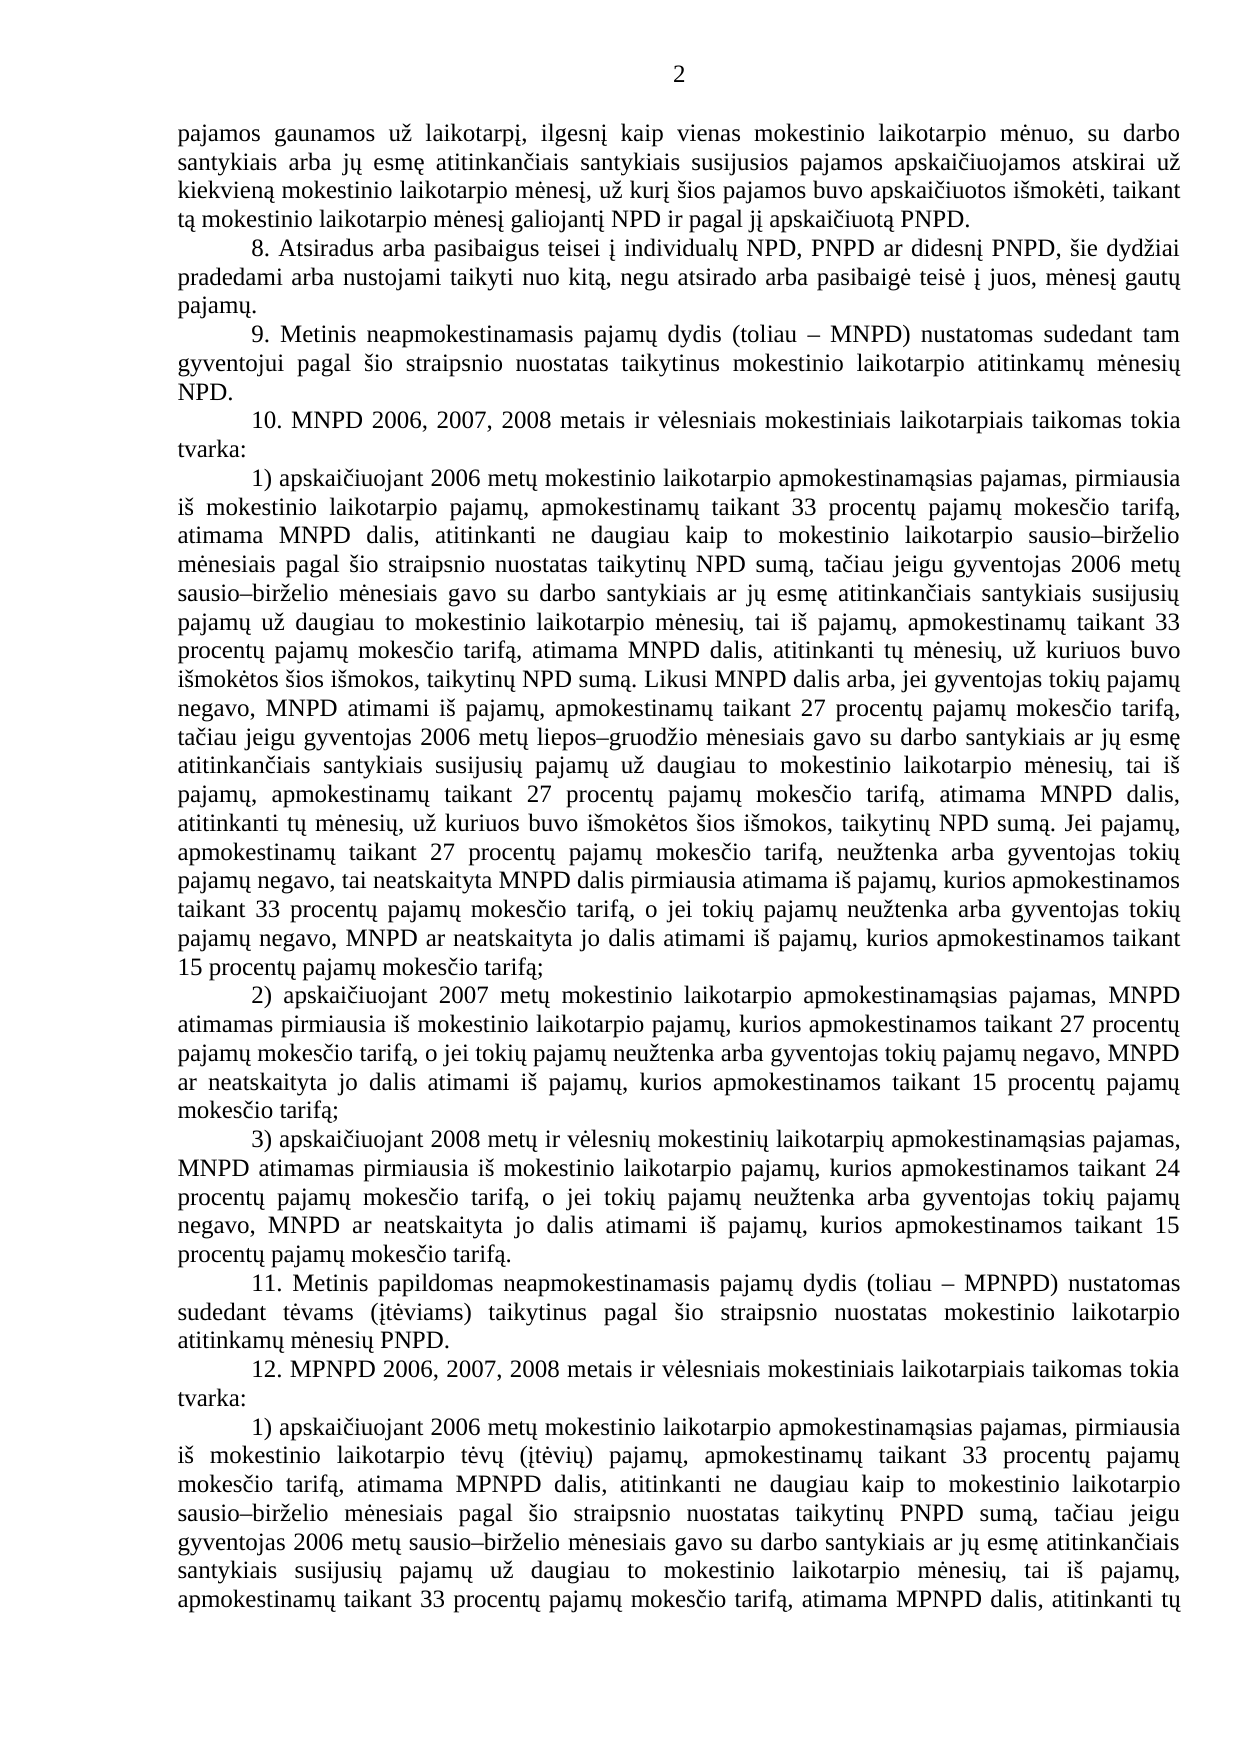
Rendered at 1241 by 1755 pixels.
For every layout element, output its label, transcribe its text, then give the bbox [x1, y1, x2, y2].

text 2) apskaičiuojant 2007 metų mokestinio laikotarpio apmokestinamąsias pajamas, MNPD atimamas pirmiausia iš mokestinio laikotarpio pajamų, kurios apmokestinamos taikant 27 procentų pajamų mokesčio tarifą, o jei tokių pajamų neužtenka arba gyventojas tokių pajamų negavo, MNPD ar neatskaityta jo dalis atimami iš pajamų, kurios apmokestinamos taikant 15 procentų pajamų mokesčio tarifą; [177, 981, 1181, 1124]
text 11. Metinis papildomas neapmokestinamasis pajamų dydis (toliau – MPNPD) nustatomas sudedant tėvams (įtėviams) taikytinus pagal šio straipsnio nuostatas mokestinio laikotarpio atitinkamų mėnesių PNPD. [177, 1268, 1181, 1354]
text 1) apskaičiuojant 2006 metų mokestinio laikotarpio apmokestinamąsias pajamas, pirmiausia iš mokestinio laikotarpio tėvų (įtėvių) pajamų, apmokestinamų taikant 33 procentų pajamų mokesčio tarifą, atimama MPNPD dalis, atitinkanti ne daugiau kaip to mokestinio laikotarpio sausio–birželio mėnesiais pagal šio straipsnio nuostatas taikytinų PNPD sumą, tačiau jeigu gyventojas 2006 metų sausio–birželio mėnesiais gavo su darbo santykiais ar jų esmę atitinkančiais santykiais susijusių pajamų už daugiau to mokestinio laikotarpio mėnesių, tai iš pajamų, apmokestinamų taikant 33 procentų pajamų mokesčio tarifą, atimama MPNPD dalis, atitinkanti tų [177, 1412, 1181, 1613]
text 9. Metinis neapmokestinamasis pajamų dydis (toliau – MNPD) nustatomas sudedant tam gyventojui pagal šio straipsnio nuostatas taikytinus mokestinio laikotarpio atitinkamų mėnesių NPD. [177, 319, 1181, 406]
text 12. MPNPD 2006, 2007, 2008 metais ir vėlesniais mokestiniais laikotarpiais taikomas tokia tvarka: [177, 1354, 1181, 1412]
text 1) apskaičiuojant 2006 metų mokestinio laikotarpio apmokestinamąsias pajamas, pirmiausia iš mokestinio laikotarpio pajamų, apmokestinamų taikant 33 procentų pajamų mokesčio tarifą, atimama MNPD dalis, atitinkanti ne daugiau kaip to mokestinio laikotarpio sausio–birželio mėnesiais pagal šio straipsnio nuostatas taikytinų NPD sumą, tačiau jeigu gyventojas 2006 metų sausio–birželio mėnesiais gavo su darbo santykiais ar jų esmę atitinkančiais santykiais susijusių pajamų už daugiau to mokestinio laikotarpio mėnesių, tai iš pajamų, apmokestinamų taikant 33 procentų pajamų mokesčio tarifą, atimama MNPD dalis, atitinkanti tų mėnesių, už kuriuos buvo išmokėtos šios išmokos, taikytinų NPD sumą. Likusi MNPD dalis arba, jei gyventojas tokių pajamų negavo, MNPD atimami iš pajamų, apmokestinamų taikant 27 procentų pajamų mokesčio tarifą, tačiau jeigu gyventojas 2006 metų liepos–gruodžio mėnesiais gavo su darbo santykiais ar jų esmę atitinkančiais santykiais susijusių pajamų už daugiau to mokestinio laikotarpio mėnesių, tai iš pajamų, apmokestinamų taikant 27 procentų pajamų mokesčio tarifą, atimama MNPD dalis, atitinkanti tų mėnesių, už kuriuos buvo išmokėtos šios išmokos, taikytinų NPD sumą. Jei pajamų, apmokestinamų taikant 27 procentų pajamų mokesčio tarifą, neužtenka arba gyventojas tokių pajamų negavo, tai neatskaityta MNPD dalis pirmiausia atimama iš pajamų, kurios apmokestinamos taikant 33 procentų pajamų mokesčio tarifą, o jei tokių pajamų neužtenka arba gyventojas tokių pajamų negavo, MNPD ar neatskaityta jo dalis atimami iš pajamų, kurios apmokestinamos taikant 15 procentų pajamų mokesčio tarifą; [177, 463, 1181, 981]
text 8. Atsiradus arba pasibaigus teisei į individualų NPD, PNPD ar didesnį PNPD, šie dydžiai pradedami arba nustojami taikyti nuo kitą, negu atsirado arba pasibaigė teisė į juos, mėnesį gautų pajamų. [177, 233, 1181, 319]
text pajamos gaunamos už laikotarpį, ilgesnį kaip vienas mokestinio laikotarpio mėnuo, su darbo santykiais arba jų esmę atitinkančiais santykiais susijusios pajamos apskaičiuojamos atskirai už kiekvieną mokestinio laikotarpio mėnesį, už kurį šios pajamos buvo apskaičiuotos išmokėti, taikant tą mokestinio laikotarpio mėnesį galiojantį NPD ir pagal jį apskaičiuotą PNPD. [177, 118, 1181, 233]
text 10. MNPD 2006, 2007, 2008 metais ir vėlesniais mokestiniais laikotarpiais taikomas tokia tvarka: [177, 406, 1181, 463]
text 3) apskaičiuojant 2008 metų ir vėlesnių mokestinių laikotarpių apmokestinamąsias pajamas, MNPD atimamas pirmiausia iš mokestinio laikotarpio pajamų, kurios apmokestinamos taikant 24 procentų pajamų mokesčio tarifą, o jei tokių pajamų neužtenka arba gyventojas tokių pajamų negavo, MNPD ar neatskaityta jo dalis atimami iš pajamų, kurios apmokestinamos taikant 15 procentų pajamų mokesčio tarifą. [177, 1124, 1181, 1268]
